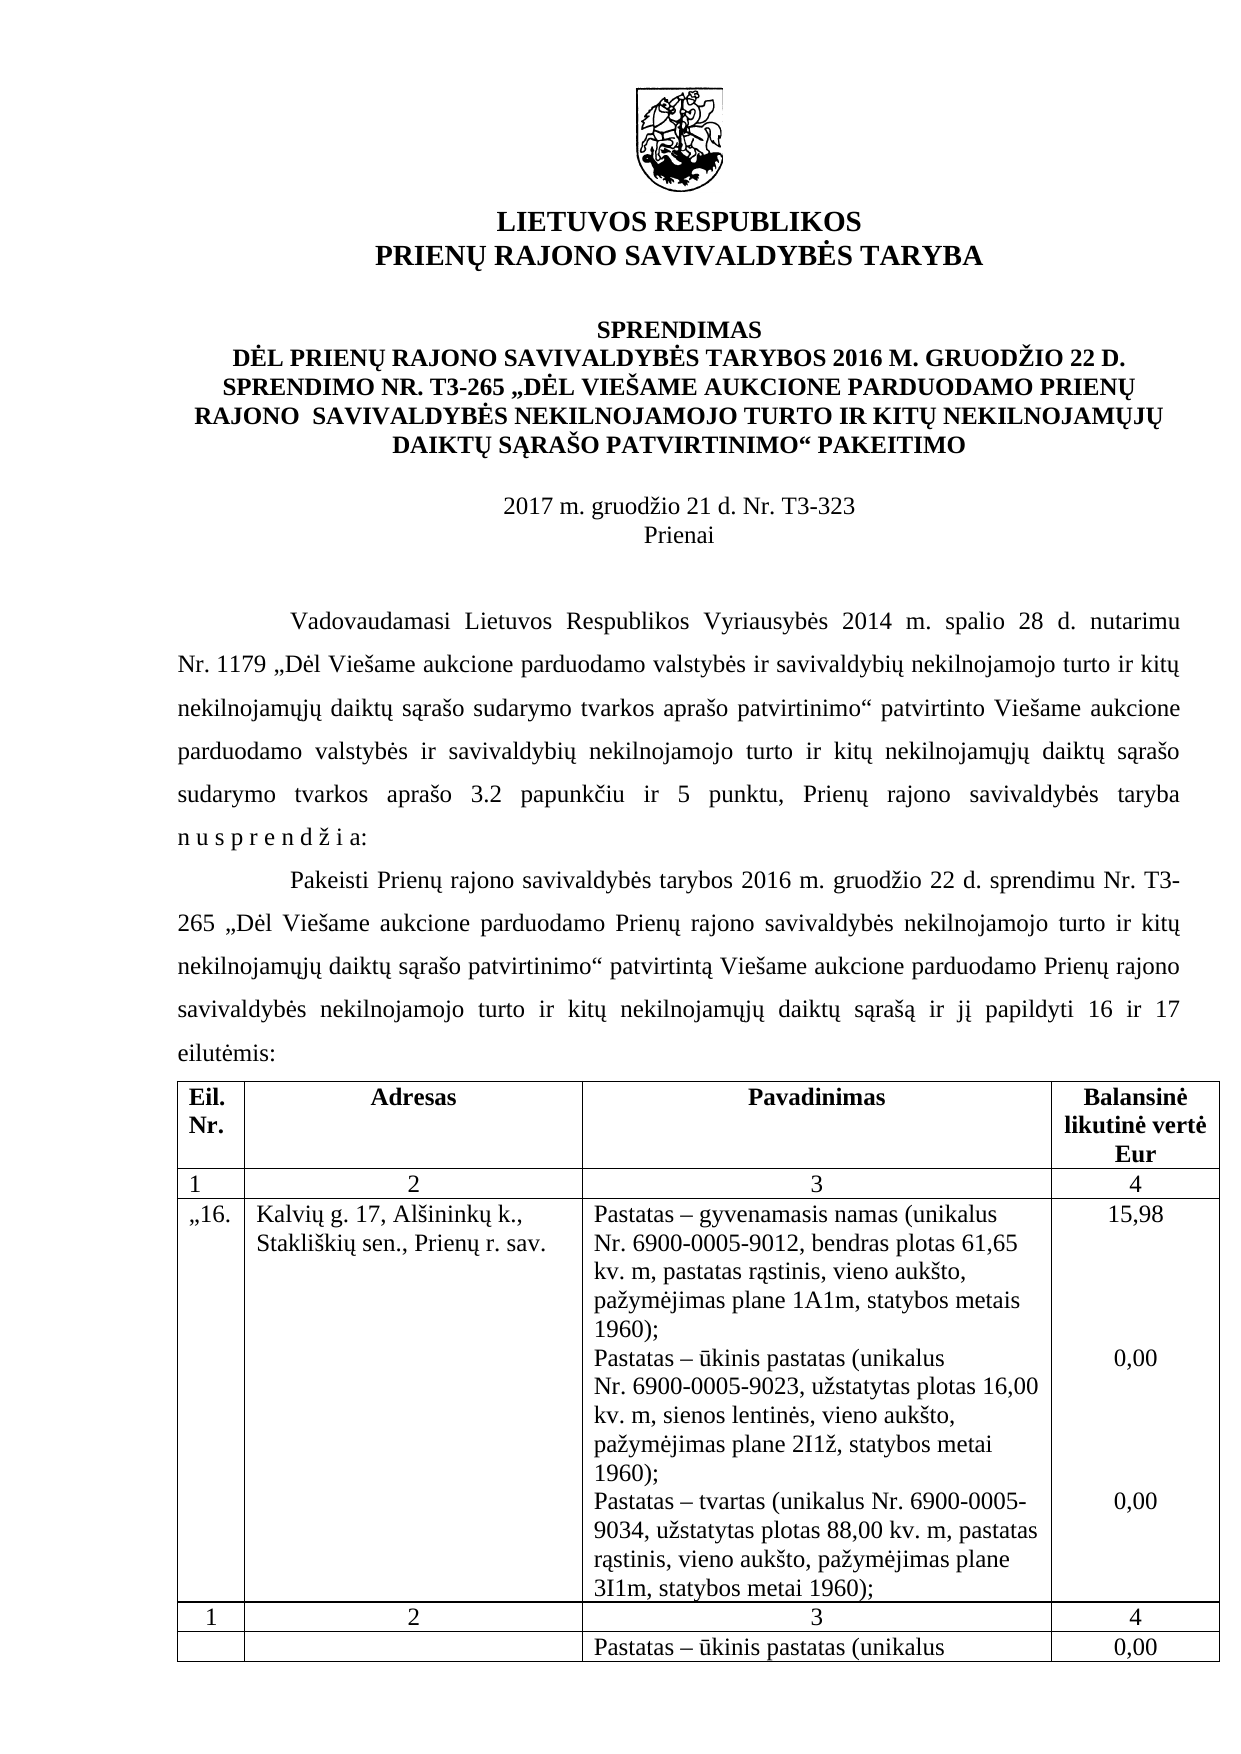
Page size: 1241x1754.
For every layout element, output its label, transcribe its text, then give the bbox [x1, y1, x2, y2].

table_cell 0,00 [1052, 1632, 1219, 1661]
table_cell 3 [583, 1603, 1051, 1631]
table_cell [178, 1632, 244, 1661]
text LIETUVOS RESPUBLIKOS [177, 204, 1181, 238]
table_cell 3 [583, 1169, 1051, 1198]
table_header Pavadinimas [583, 1082, 1051, 1168]
table_cell „16. [178, 1199, 244, 1601]
table_cell 1 [178, 1603, 244, 1631]
table_cell 4 [1052, 1169, 1219, 1198]
text PRIENŲ RAJONO SAVIVALDYBĖS TARYBA [177, 238, 1181, 272]
table_header Adresas [245, 1082, 582, 1168]
text Prienai [177, 520, 1181, 549]
table_cell [245, 1632, 582, 1661]
text SPRENDIMAS [177, 315, 1181, 343]
text Pakeisti Prienų rajono savivaldybės tarybos 2016 m. gruodžio 22 d. sprendimu Nr. T3-265 „Dėl Viešame aukcione parduodamo Prienų rajono savivaldybės nekilnojamojo turto ir kitų nekilnojamųjų daiktų sąrašo patvirtinimo“ patvirtintą Viešame aukcione parduodamo Prienų rajono savivaldybės nekilnojamojo turto ir kitų nekilnojamųjų daiktų sąrašą ir jį papildyti 16 ir 17 eilutėmis: [177, 865, 1181, 1066]
table_header Eil. Nr. [178, 1082, 244, 1168]
table_cell 4 [1052, 1603, 1219, 1631]
table_cell 2 [245, 1169, 582, 1198]
table_cell Pastatas – gyvenamasis namas (unikalus Nr. 6900-0005-9012, bendras plotas 61,65 kv. m, pastatas rąstinis, vieno aukšto, pažymėjimas plane 1A1m, statybos metais 1960); Pastatas – ūkinis pastatas (unikalus Nr. 6900-0005-9023, užstatytas plotas 16,00 kv. m, sienos lentinės, vieno aukšto, pažymėjimas plane 2I1ž, statybos metai 1960); Pastatas – tvartas (unikalus Nr. 6900-0005-9034, užstatytas plotas 88,00 kv. m, pastatas rąstinis, vieno aukšto, pažymėjimas plane 3I1m, statybos metai 1960); [583, 1199, 1051, 1601]
text DĖL PRIENŲ RAJONO SAVIVALDYBĖS TARYBOS 2016 M. GRUODŽIO 22 D. SPRENDIMO NR. T3-265 „DĖL VIEŠAME AUKCIONE PARDUODAMO PRIENŲ RAJONO SAVIVALDYBĖS NEKILNOJAMOJO TURTO IR KITŲ NEKILNOJAMŲJŲ DAIKTŲ SĄRAŠO PATVIRTINIMO“ PAKEITIMO [177, 343, 1181, 458]
text 2017 m. gruodžio 21 d. Nr. T3-323 [177, 491, 1181, 520]
table_cell 1 [178, 1169, 244, 1198]
table_cell Pastatas – ūkinis pastatas (unikalus [583, 1632, 1051, 1661]
table_cell 15,98 0,00 0,00 [1052, 1199, 1219, 1601]
table_cell 2 [245, 1603, 582, 1631]
table_cell Kalvių g. 17, Alšininkų k., Stakliškių sen., Prienų r. sav. [245, 1199, 582, 1601]
table_header Balansinė likutinė vertė Eur [1052, 1082, 1219, 1168]
text Vadovaudamasi Lietuvos Respublikos Vyriausybės 2014 m. spalio 28 d. nutarimu Nr. 1179 „Dėl Viešame aukcione parduodamo valstybės ir savivaldybių nekilnojamojo turto ir kitų nekilnojamųjų daiktų sąrašo sudarymo tvarkos aprašo patvirtinimo“ patvirtinto Viešame aukcione parduodamo valstybės ir savivaldybių nekilnojamojo turto ir kitų nekilnojamųjų daiktų sąrašo sudarymo tvarkos aprašo 3.2 papunkčiu ir 5 punktu, Prienų rajono savivaldybės taryba nusprendžia: [177, 606, 1181, 851]
